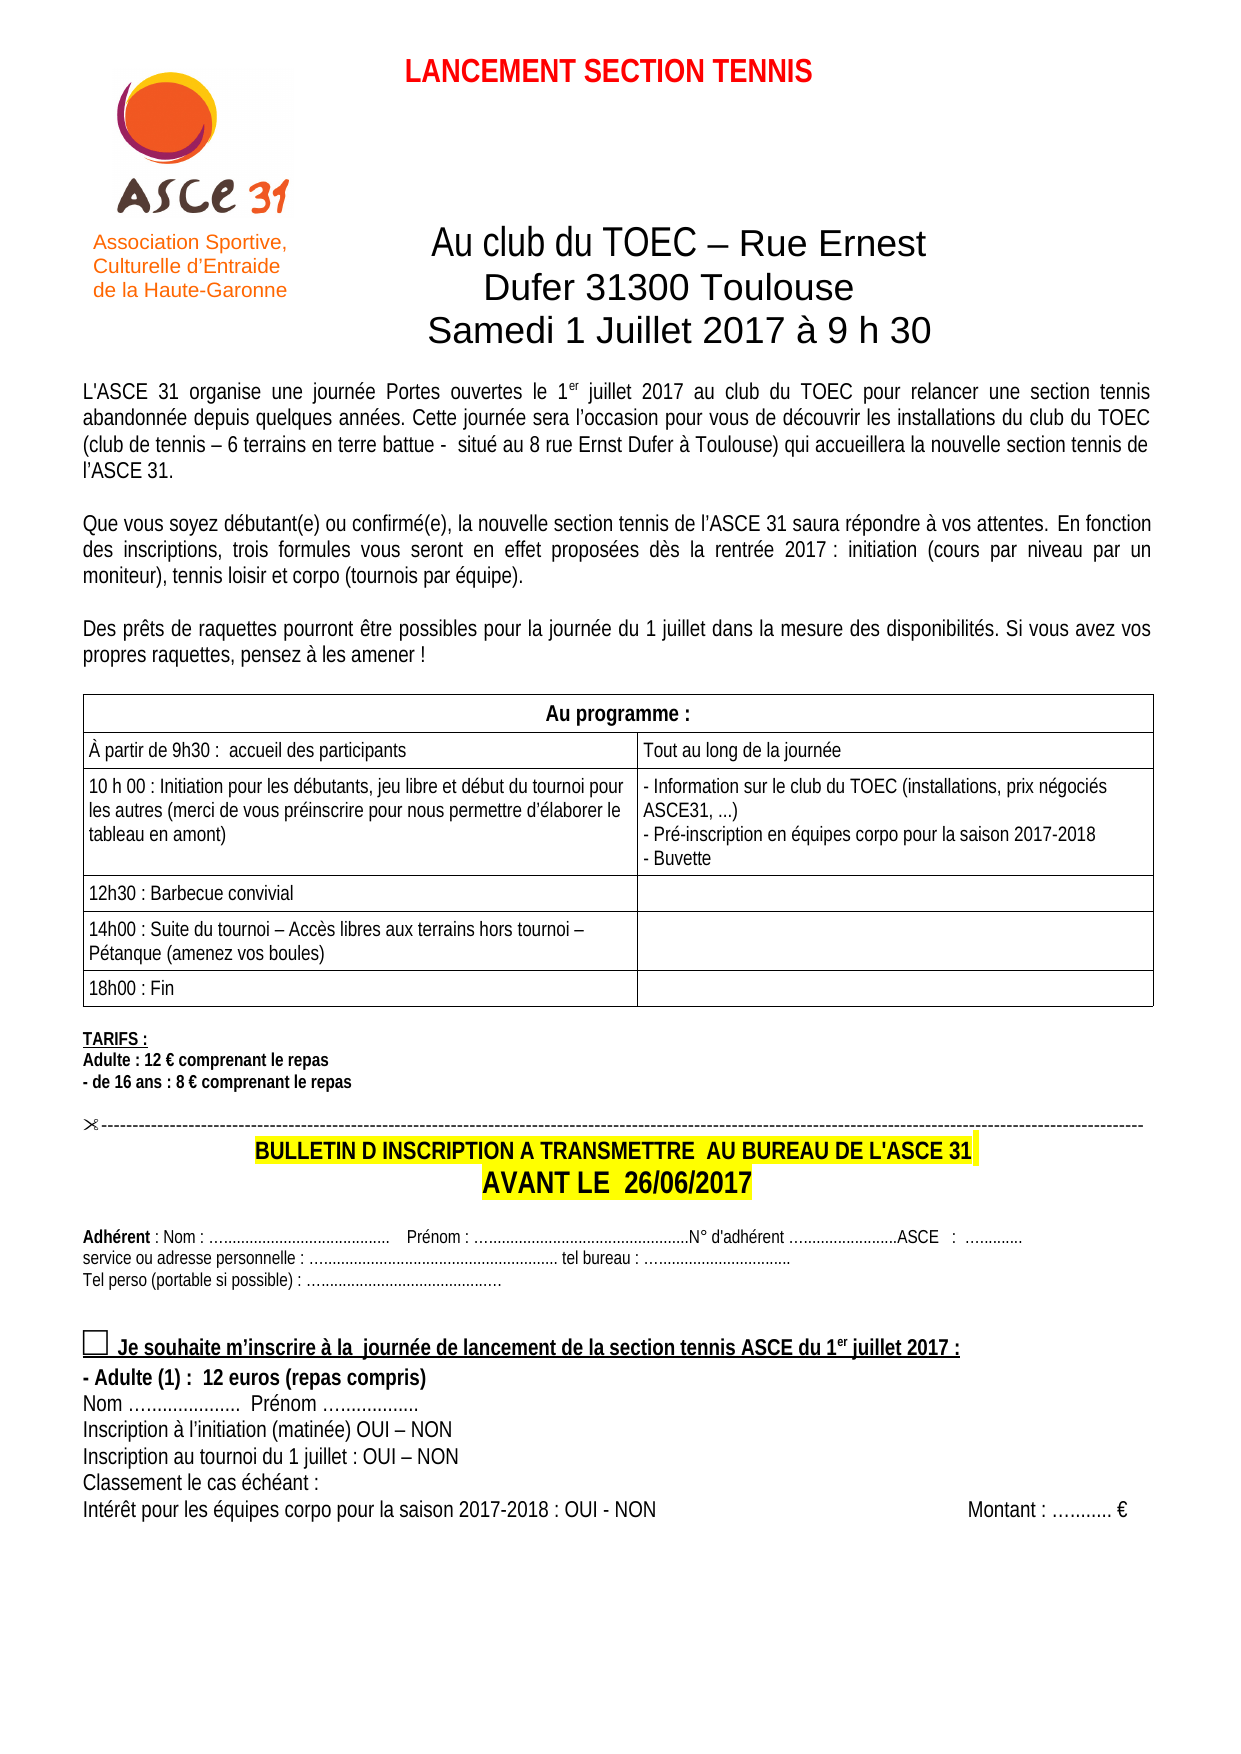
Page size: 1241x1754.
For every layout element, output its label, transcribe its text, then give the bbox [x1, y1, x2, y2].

text Nom ….................. Prénom …............... [83, 1390, 1152, 1416]
text □ Je souhaite m’inscrire à la journée de lancement de la section tennis ASCE du 1er juillet 2017 : [83, 1316, 1152, 1364]
table_cell 12h30 : Barbecue convivial [84, 876, 637, 911]
text ----------------------------------------------------------------------------------------------------------------------------------------------------------------------- [83, 1114, 1152, 1136]
text Culturelle d’Entraide [93, 254, 304, 278]
table_cell 14h00 : Suite du tournoi – Accès libres aux terrains hors tournoi – Pétanque (amenez vos boules) [84, 912, 637, 970]
text L'ASCE 31 organise une journée Portes ouvertes le 1er juillet 2017 au club du TOEC pour relancer une section tennis abandonnée depuis quelques années. Cette journée sera l’occasion pour vous de découvrir les installations du club du TOEC (club de tennis – 6 terrains en terre battue - situé au 8 rue Ernst Dufer à Toulouse) qui accueillera la nouvelle section tennis de l’ASCE 31. [83, 378, 1152, 483]
subtitle Samedi 1 Juillet 2017 à 9 h 30 [83, 308, 1152, 351]
table_cell [638, 912, 1153, 970]
text Classement le cas échéant : [83, 1469, 1152, 1496]
text LANCEMENT SECTION TENNIS [345, 51, 873, 89]
text AVANT LE 26/06/2017 [83, 1164, 1152, 1200]
text Association Sportive, [93, 230, 304, 254]
text de la Haute-Garonne [93, 278, 304, 302]
subtitle Au club du TOEC – Rue Ernest Dufer 31300 Toulouse [83, 56, 1152, 308]
text TARIFS : [83, 1028, 1152, 1049]
table_cell À partir de 9h30 : accueil des participants [84, 733, 637, 768]
text Adhérent : Nom : …....................................... Prénom : …...............................................N° d'adhérent …......................ASCE : ….......... [83, 1226, 1152, 1247]
table_cell [638, 876, 1153, 911]
text Inscription au tournoi du 1 juillet : OUI – NON [83, 1443, 1152, 1469]
text Que vous soyez débutant(e) ou confirmé(e), la nouvelle section tennis de l’ASCE 31 saura répondre à vos attentes. En fonction des inscriptions, trois formules vous seront en effet proposées dès la rentrée 2017 : initiation (cours par niveau par un moniteur), tennis loisir et corpo (tournois par équipe). [83, 509, 1152, 589]
text - Adulte (1) : 12 euros (repas compris) [83, 1364, 1152, 1390]
picture [112, 68, 294, 218]
table_header Au programme : [84, 695, 1153, 732]
text - de 16 ans : 8 € comprenant le repas [83, 1071, 1152, 1092]
text Adulte : 12 € comprenant le repas [83, 1049, 1152, 1071]
text Tel perso (portable si possible) : ….......................................… [83, 1269, 1152, 1290]
text service ou adresse personnelle : …....................................................... tel bureau : …............................... [83, 1247, 1152, 1269]
table_cell [638, 971, 1153, 1006]
text BULLETIN D INSCRIPTION A TRANSMETTRE AU BUREAU DE L'ASCE 31 [83, 1136, 1152, 1164]
text Des prêts de raquettes pourront être possibles pour la journée du 1 juillet dans la mesure des disponibilités. Si vous avez vos propres raquettes, pensez à les amener ! [83, 615, 1152, 668]
text Inscription à l’initiation (matinée) OUI – NON [83, 1416, 1152, 1443]
table_cell 10 h 00 : Initiation pour les débutants, jeu libre et début du tournoi pour les autres (merci de vous préinscrire pour nous permettre d’élaborer le tableau en amont) [84, 769, 637, 875]
text Intérêt pour les équipes corpo pour la saison 2017-2018 : OUI - NON Montant : …........ € [83, 1496, 1152, 1522]
table_cell - Information sur le club du TOEC (installations, prix négociés ASCE31, ...) - Pré-inscription en équipes corpo pour la saison 2017-2018 - Buvette [638, 769, 1153, 875]
table_cell 18h00 : Fin [84, 971, 637, 1006]
table_cell Tout au long de la journée [638, 733, 1153, 768]
